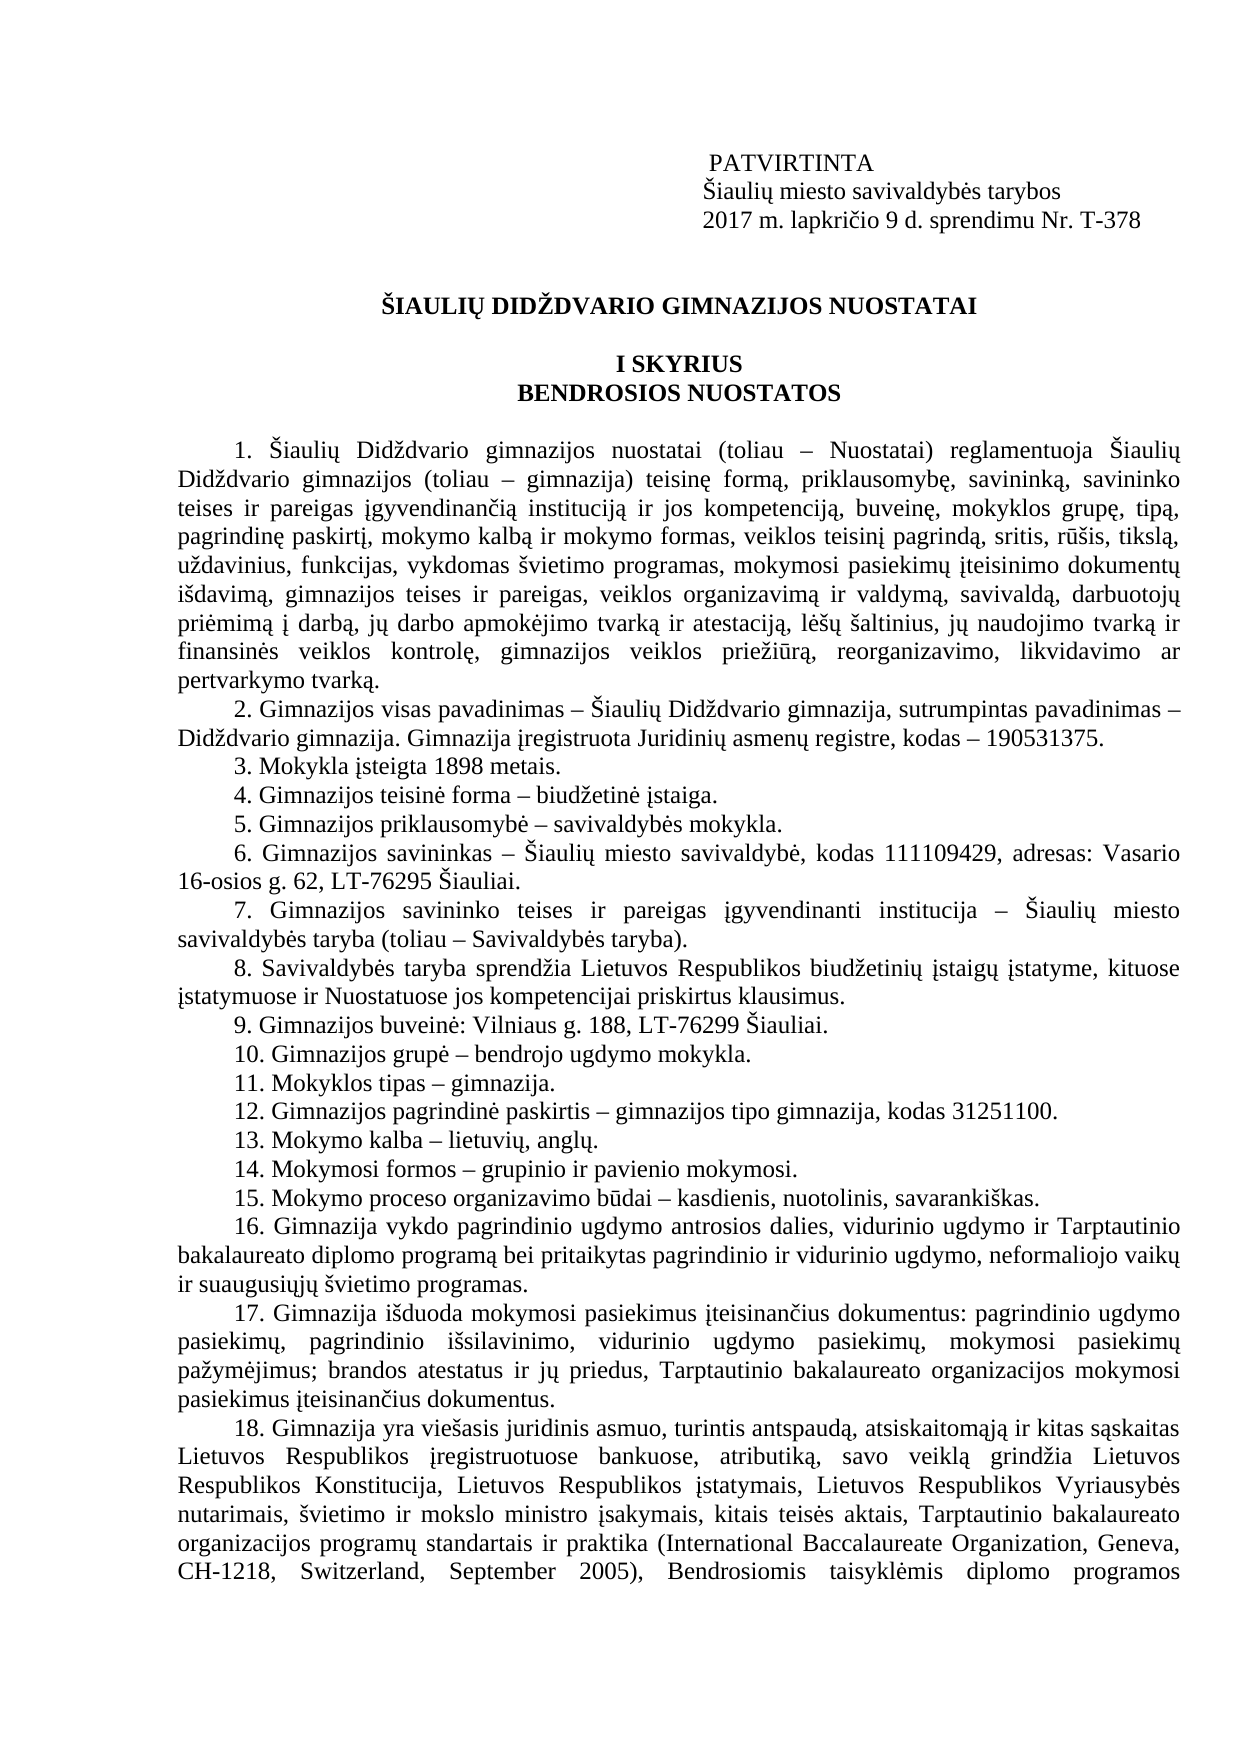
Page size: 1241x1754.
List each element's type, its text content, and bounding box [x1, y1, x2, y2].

text ŠIAULIŲ DIDŽDVARIO GIMNAZIJOS NUOSTATAI [177, 291, 1181, 320]
text 2017 m. lapkričio 9 d. sprendimu Nr. T-378 [627, 205, 1181, 234]
text 5. Gimnazijos priklausomybė – savivaldybės mokykla. [177, 809, 1181, 838]
text 3. Mokykla įsteigta 1898 metais. [177, 751, 1181, 780]
text 13. Mokymo kalba – lietuvių, anglų. [177, 1125, 1181, 1154]
text 12. Gimnazijos pagrindinė paskirtis – gimnazijos tipo gimnazija, kodas 31251100. [177, 1096, 1181, 1125]
text 16. Gimnazija vykdo pagrindinio ugdymo antrosios dalies, vidurinio ugdymo ir Tarptautinio bakalaureato diplomo programą bei pritaikytas pagrindinio ir vidurinio ugdymo, neformaliojo vaikų ir suaugusiųjų švietimo programas. [177, 1211, 1181, 1298]
text 1. Šiaulių Didždvario gimnazijos nuostatai (toliau – Nuostatai) reglamentuoja Šiaulių Didždvario gimnazijos (toliau – gimnazija) teisinę formą, priklausomybę, savininką, savininko teises ir pareigas įgyvendinančią instituciją ir jos kompetenciją, buveinę, mokyklos grupę, tipą, pagrindinę paskirtį, mokymo kalbą ir mokymo formas, veiklos teisinį pagrindą, sritis, rūšis, tikslą, uždavinius, funkcijas, vykdomas švietimo programas, mokymosi pasiekimų įteisinimo dokumentų išdavimą, gimnazijos teises ir pareigas, veiklos organizavimą ir valdymą, savivaldą, darbuotojų priėmimą į darbą, jų darbo apmokėjimo tvarką ir atestaciją, lėšų šaltinius, jų naudojimo tvarką ir finansinės veiklos kontrolę, gimnazijos veiklos priežiūrą, reorganizavimo, likvidavimo ar pertvarkymo tvarką. [177, 435, 1181, 694]
text Šiaulių miesto savivaldybės tarybos [627, 176, 1181, 205]
text PATVIRTINTA [709, 148, 1181, 176]
text 17. Gimnazija išduoda mokymosi pasiekimus įteisinančius dokumentus: pagrindinio ugdymo pasiekimų, pagrindinio išsilavinimo, vidurinio ugdymo pasiekimų, mokymosi pasiekimų pažymėjimus; brandos atestatus ir jų priedus, Tarptautinio bakalaureato organizacijos mokymosi pasiekimus įteisinančius dokumentus. [177, 1298, 1181, 1413]
text 2. Gimnazijos visas pavadinimas – Šiaulių Didždvario gimnazija, sutrumpintas pavadinimas – Didždvario gimnazija. Gimnazija įregistruota Juridinių asmenų registre, kodas – 190531375. [177, 694, 1181, 751]
text 4. Gimnazijos teisinė forma – biudžetinė įstaiga. [177, 780, 1181, 809]
text 11. Mokyklos tipas – gimnazija. [177, 1068, 1181, 1096]
text 6. Gimnazijos savininkas – Šiaulių miesto savivaldybė, kodas 111109429, adresas: Vasario 16-osios g. 62, LT-76295 Šiauliai. [177, 838, 1181, 895]
text 14. Mokymosi formos – grupinio ir pavienio mokymosi. [177, 1154, 1181, 1183]
text I SKYRIUS [177, 349, 1181, 378]
text 8. Savivaldybės taryba sprendžia Lietuvos Respublikos biudžetinių įstaigų įstatyme, kituose įstatymuose ir Nuostatuose jos kompetencijai priskirtus klausimus. [177, 953, 1181, 1010]
text BENDROSIOS NUOSTATOS [177, 378, 1181, 406]
text 15. Mokymo proceso organizavimo būdai – kasdienis, nuotolinis, savarankiškas. [177, 1183, 1181, 1211]
text 10. Gimnazijos grupė – bendrojo ugdymo mokykla. [177, 1039, 1181, 1068]
text 9. Gimnazijos buveinė: Vilniaus g. 188, LT-76299 Šiauliai. [177, 1010, 1181, 1039]
text 18. Gimnazija yra viešasis juridinis asmuo, turintis antspaudą, atsiskaitomąją ir kitas sąskaitas Lietuvos Respublikos įregistruotuose bankuose, atributiką, savo veiklą grindžia Lietuvos Respublikos Konstitucija, Lietuvos Respublikos įstatymais, Lietuvos Respublikos Vyriausybės nutarimais, švietimo ir mokslo ministro įsakymais, kitais teisės aktais, Tarptautinio bakalaureato organizacijos programų standartais ir praktika (International Baccalaureate Organization, Geneva, CH-1218, Switzerland, September 2005), Bendrosiomis taisyklėmis diplomo programos [177, 1413, 1181, 1585]
text 7. Gimnazijos savininko teises ir pareigas įgyvendinanti institucija – Šiaulių miesto savivaldybės taryba (toliau – Savivaldybės taryba). [177, 895, 1181, 953]
